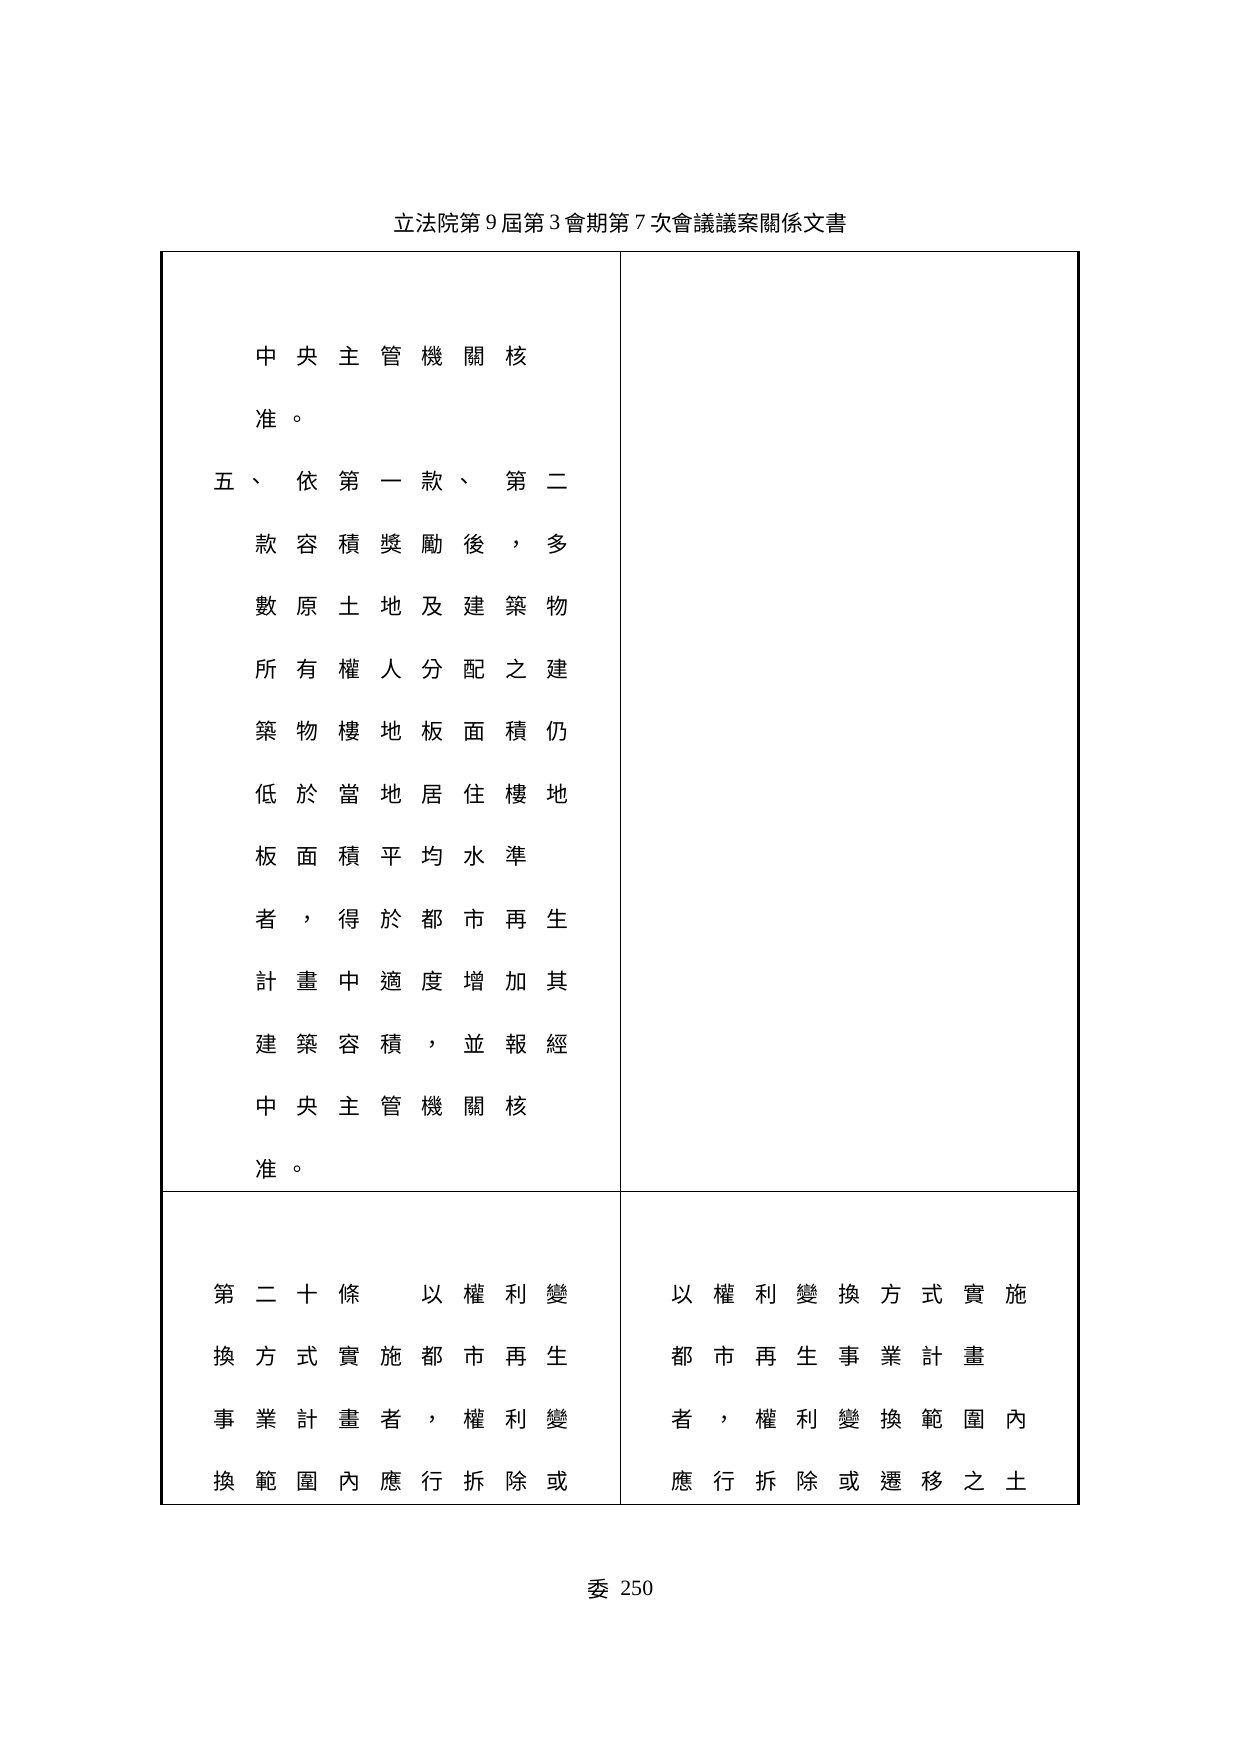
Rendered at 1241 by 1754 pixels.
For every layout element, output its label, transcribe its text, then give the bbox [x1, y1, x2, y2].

table_cell [621, 252, 1077, 1191]
table_cell 以權利變換方式實施都市再生事業計畫者，權利變換範圍內應行拆除或遷移之土 [621, 1192, 1077, 1504]
table_cell 中央主管機關核准。 五、依第一款、第二款容積獎勵後，多數原土地及建築物所有權人分配之建築物樓地板面積仍低於當地居住樓地板面積平均水準者，得於都市再生計畫中適度增加其建築容積，並報經中央主管機關核准。 [163, 252, 620, 1191]
table_cell 第二十條 以權利變換方式實施都市再生事業計畫者，權利變換範圍內應行拆除或 [163, 1192, 620, 1504]
